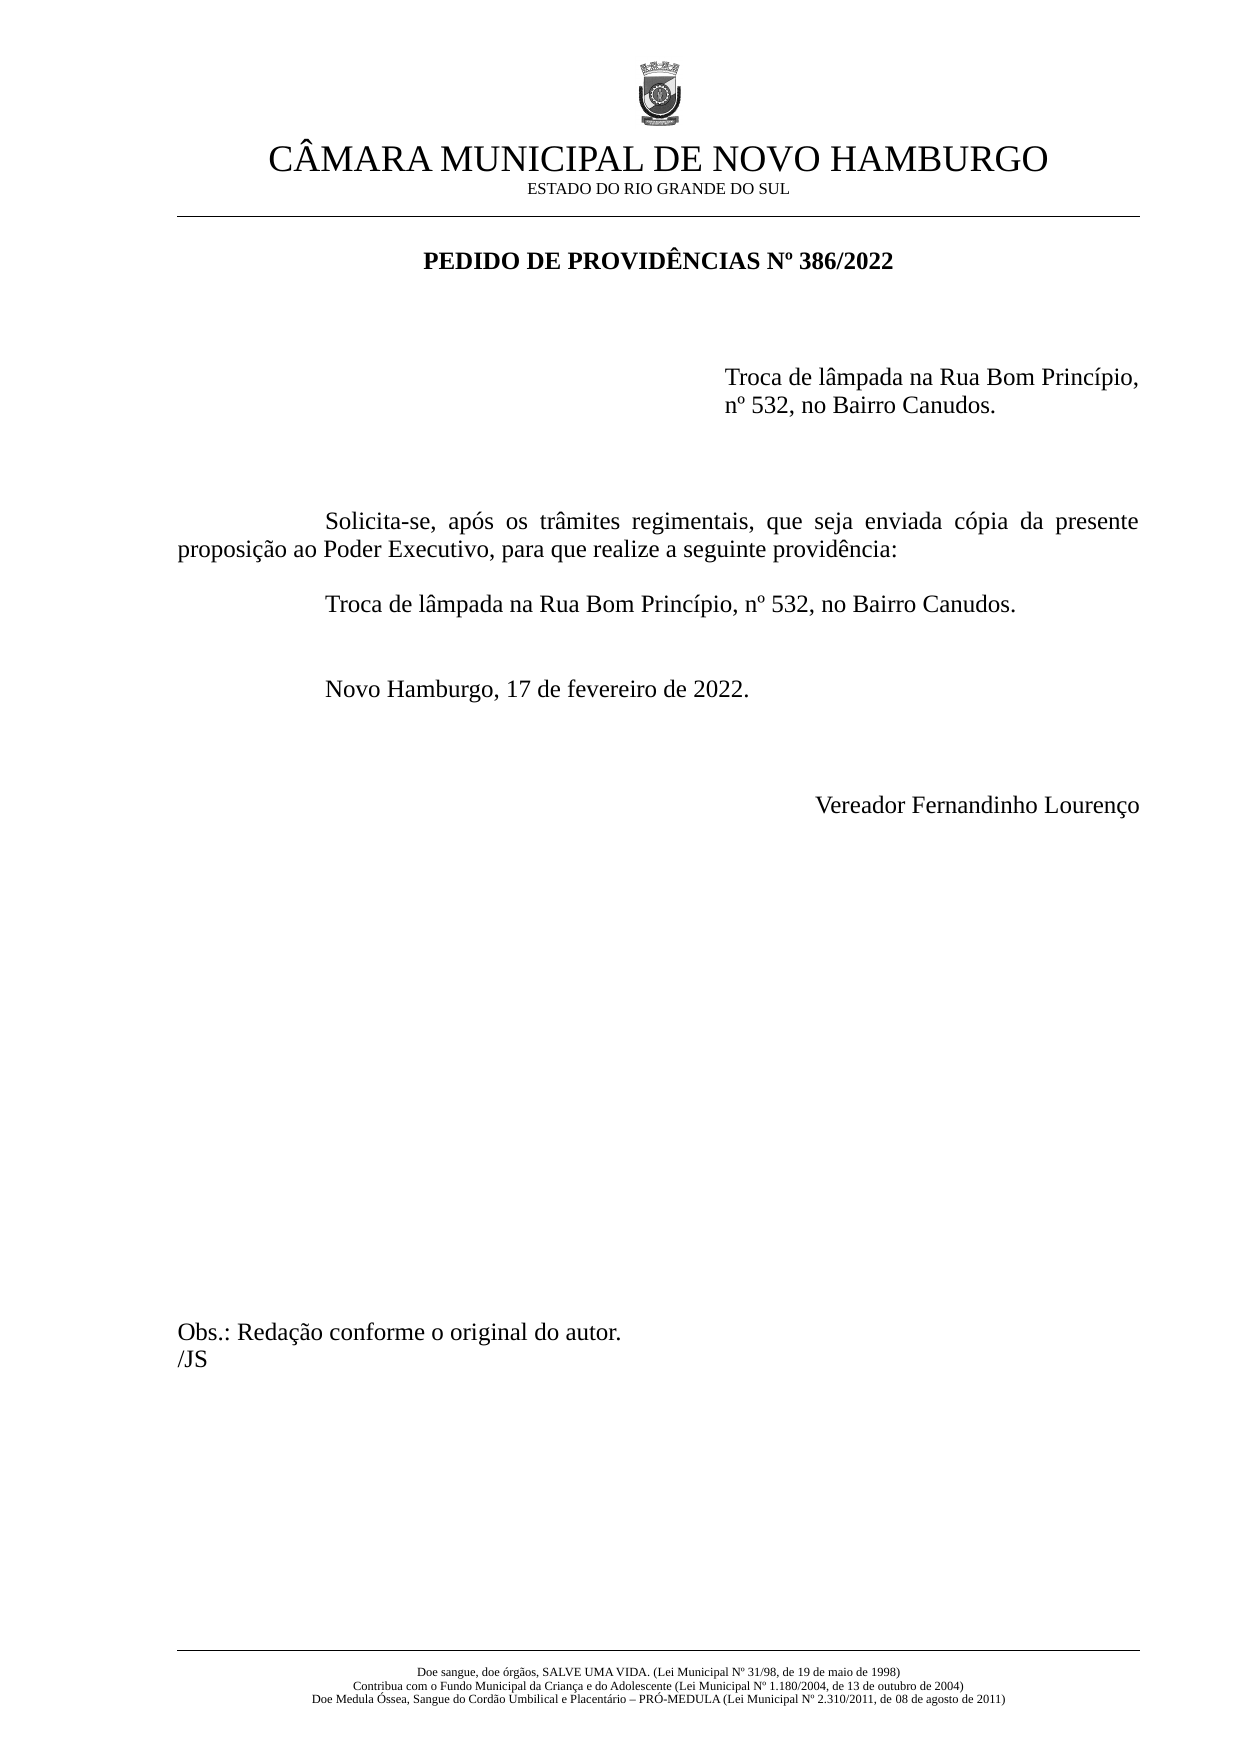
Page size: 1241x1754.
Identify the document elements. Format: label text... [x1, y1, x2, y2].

list Troca de lâmpada na Rua Bom Princípio, nº 532, no Bairro Canudos. [177, 590, 1140, 618]
list Troca de lâmpada na Rua Bom Princípio, nº 532, no Bairro Canudos. [687, 363, 1140, 418]
text Vereador Fernandinho Lourenço [649, 791, 1140, 819]
text Obs.: Redação conforme o original do autor. [177, 1318, 1140, 1345]
text PEDIDO DE PROVIDÊNCIAS Nº 386/2022 [177, 247, 1140, 274]
text Novo Hamburgo, 17 de fevereiro de 2022. [177, 675, 1140, 703]
text /JS [177, 1345, 1140, 1373]
text Solicita-se, após os trâmites regimentais, que seja enviada cópia da presente proposição ao Poder Executivo, para que realize a seguinte providência: [177, 507, 1140, 562]
